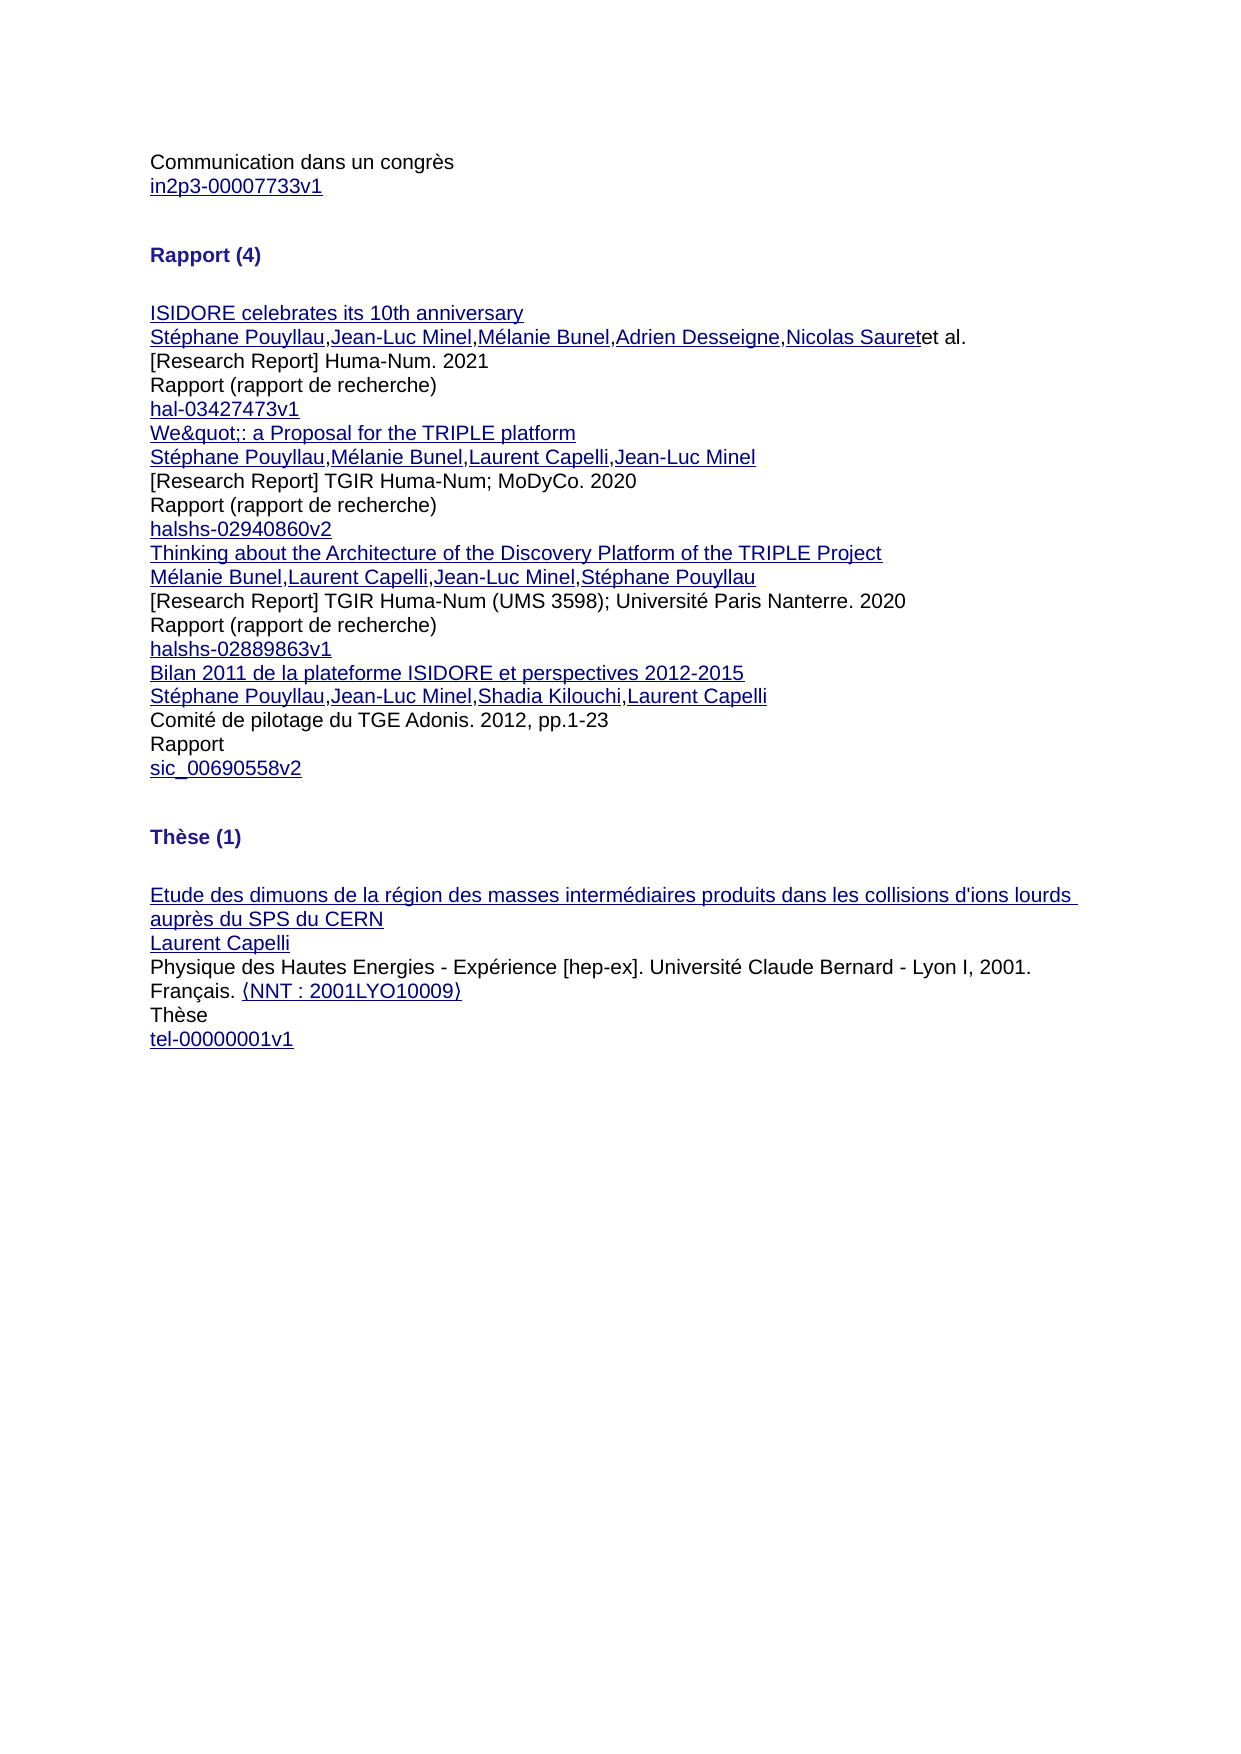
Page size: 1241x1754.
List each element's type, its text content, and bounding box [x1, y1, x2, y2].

table_cell We&quot;: a Proposal for the TRIPLE platform Stéphane Pouyllau,Mélanie Bunel,Laurent Capelli,Jean-Luc Minel [Research Report] TGIR Huma-Num; MoDyCo. 2020 Rapport (rapport de recherche) halshs-02940860v2 [150, 421, 1090, 541]
table_header ISIDORE celebrates its 10th anniversary Stéphane Pouyllau,Jean-Luc Minel,Mélanie Bunel,Adrien Desseigne,Nicolas Sauretet al. [Research Report] Huma-Num. 2021 Rapport (rapport de recherche) hal-03427473v1 [150, 301, 1090, 421]
table_cell Bilan 2011 de la plateforme ISIDORE et perspectives 2012-2015 Stéphane Pouyllau,Jean-Luc Minel,Shadia Kilouchi,Laurent Capelli Comité de pilotage du TGE Adonis. 2012, pp.1-23 Rapport sic_00690558v2 [150, 660, 1090, 780]
subtitle Thèse (1) [150, 825, 1090, 849]
table_cell Communication dans un congrès in2p3-00007733v1 [150, 150, 1090, 198]
table_header Etude des dimuons de la région des masses intermédiaires produits dans les collisions d'ions lourds auprès du SPS du CERN Laurent Capelli Physique des Hautes Energies - Expérience [hep-ex]. Université Claude Bernard - Lyon I, 2001. Français. ⟨NNT : 2001LYO10009⟩ Thèse tel-00000001v1 [150, 883, 1090, 1051]
table_cell Thinking about the Architecture of the Discovery Platform of the TRIPLE Project Mélanie Bunel,Laurent Capelli,Jean-Luc Minel,Stéphane Pouyllau [Research Report] TGIR Huma-Num (UMS 3598); Université Paris Nanterre. 2020 Rapport (rapport de recherche) halshs-02889863v1 [150, 541, 1090, 660]
subtitle Rapport (4) [150, 243, 1090, 267]
